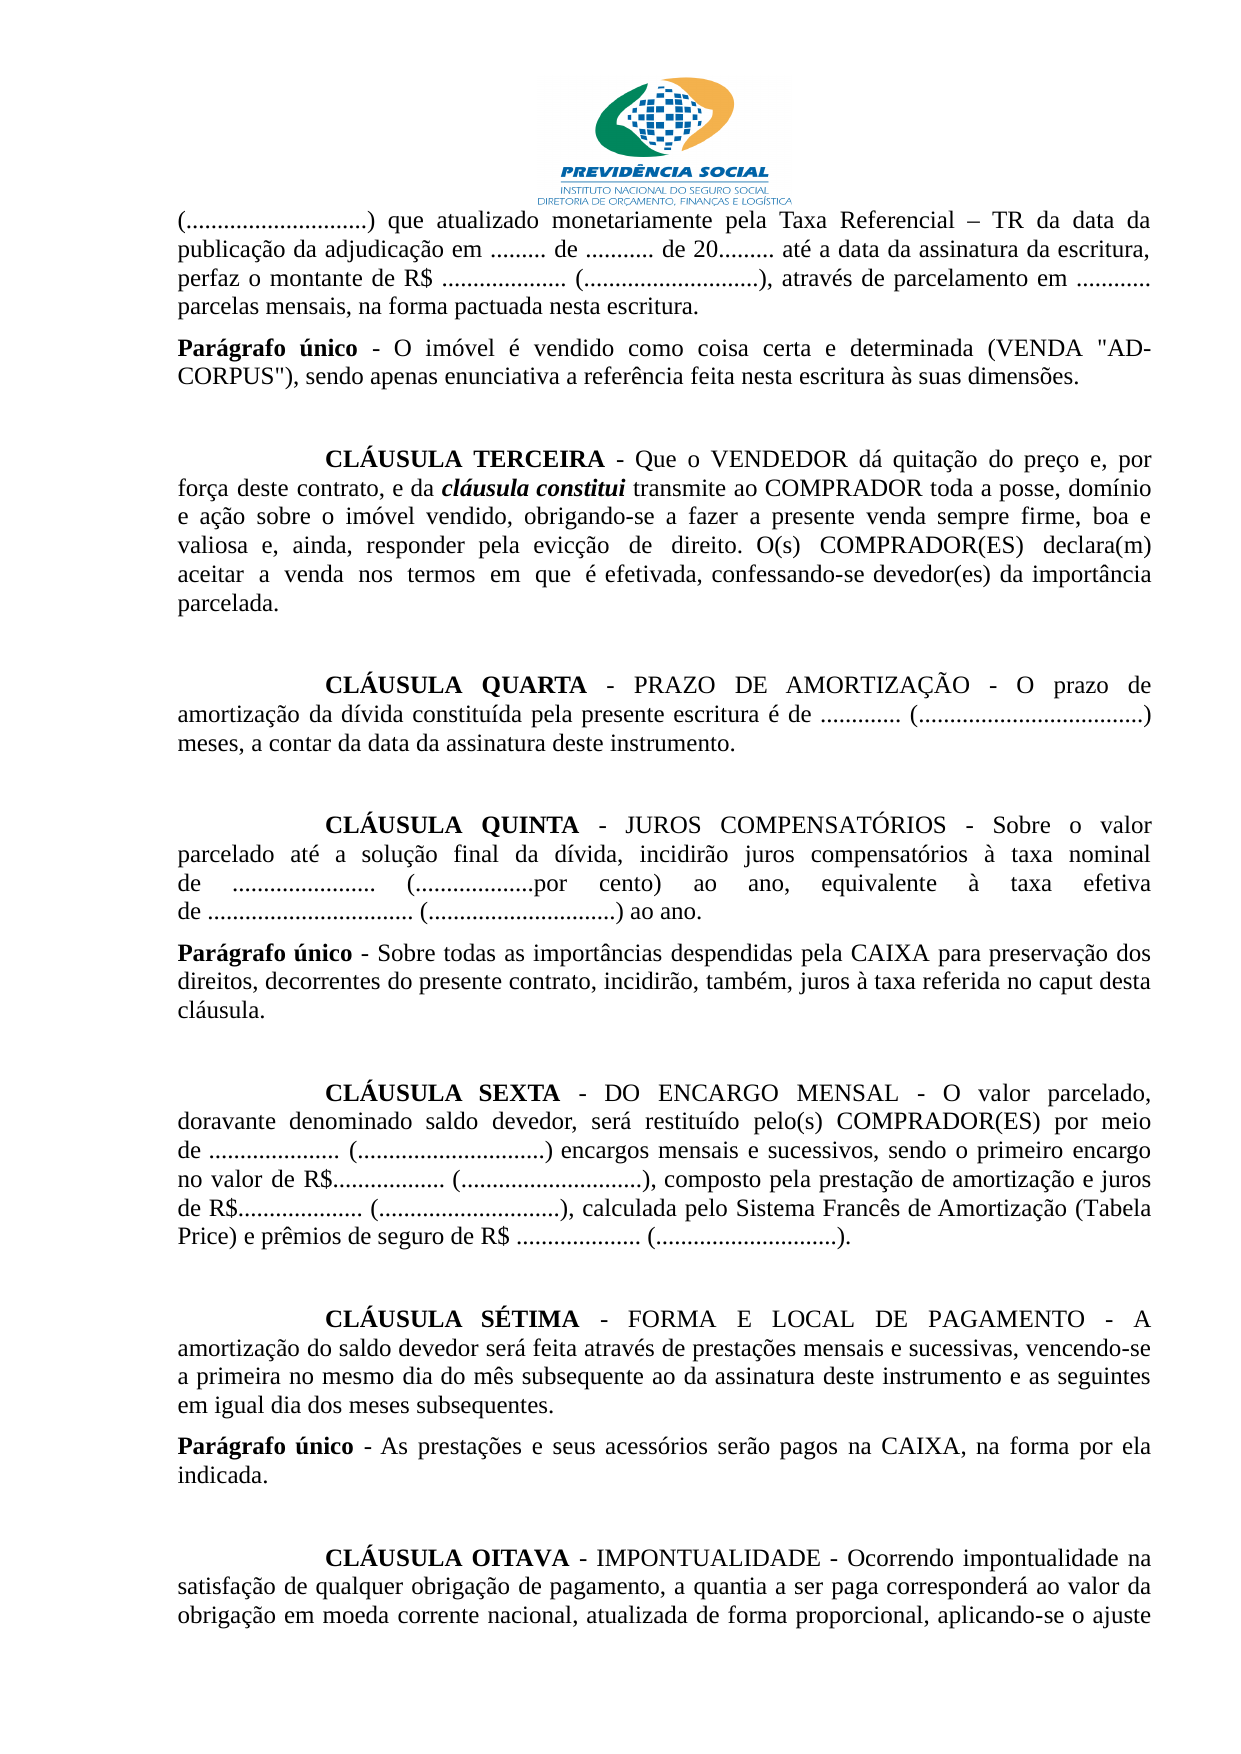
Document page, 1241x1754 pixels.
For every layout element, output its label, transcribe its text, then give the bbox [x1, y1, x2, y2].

picture [537, 75, 792, 206]
text CLÁUSULA QUARTA - PRAZO DE AMORTIZAÇÃO - O prazo de amortização da dívida constituída pela presente escritura é de ............. (....................................) meses, a contar da data da assinatura deste instrumento. [177, 670, 1152, 756]
text CLÁUSULA OITAVA - IMPONTUALIDADE - Ocorrendo impontualidade na satisfação de qualquer obrigação de pagamento, a quantia a ser paga corresponderá ao valor da obrigação em moeda corrente nacional, atualizada de forma proporcional, aplicando-se o ajuste [177, 1543, 1152, 1629]
text CLÁUSULA SEXTA - DO ENCARGO MENSAL - O valor parcelado, doravante denominado saldo devedor, será restituído pelo(s) COMPRADOR(ES) por meio de ..................... (..............................) encargos mensais e sucessivos, sendo o primeiro encargo no valor de R$.................. (.............................), composto pela prestação de amortização e juros de R$.................... (.............................), calculada pelo Sistema Francês de Amortização (Tabela Price) e prêmios de seguro de R$ .................... (.............................). [177, 1078, 1152, 1250]
text (.............................) que atualizado monetariamente pela Taxa Referencial – TR da data da publicação da adjudicação em ......... de ........... de 20......... até a data da assinatura da escritura, perfaz o montante de R$ .................... (............................), através de parcelamento em ............ parcelas mensais, na forma pactuada nesta escritura. [177, 205, 1152, 320]
text Parágrafo único - As prestações e seus acessórios serão pagos na CAIXA, na forma por ela indicada. [177, 1431, 1152, 1489]
text CLÁUSULA SÉTIMA - FORMA E LOCAL DE PAGAMENTO - A amortização do saldo devedor será feita através de prestações mensais e sucessivas, vencendo-se a primeira no mesmo dia do mês subsequente ao da assinatura deste instrumento e as seguintes em igual dia dos meses subsequentes. [177, 1304, 1152, 1419]
text CLÁUSULA QUINTA - JUROS COMPENSATÓRIOS - Sobre o valor parcelado até a solução final da dívida, incidirão juros compensatórios à taxa nominal de ....................... (...................por cento) ao ano, equivalente à taxa efetiva de ................................. (..............................) ao ano. [177, 810, 1152, 925]
text CLÁUSULA TERCEIRA - Que o VENDEDOR dá quitação do preço e, por força deste contrato, e da cláusula constitui transmite ao COMPRADOR toda a posse, domínio e ação sobre o imóvel vendido, obrigando-se a fazer a presente venda sempre firme, boa e valiosa e, ainda, responder pela evicção de direito. O(s) COMPRADOR(ES) declara(m) aceitar a venda nos termos em que é efetivada, confessando-se devedor(es) da importância parcelada. [177, 444, 1152, 616]
text Parágrafo único - Sobre todas as importâncias despendidas pela CAIXA para preservação dos direitos, decorrentes do presente contrato, incidirão, também, juros à taxa referida no caput desta cláusula. [177, 938, 1152, 1024]
text Parágrafo único - O imóvel é vendido como coisa certa e determinada (VENDA "AD-CORPUS"), sendo apenas enunciativa a referência feita nesta escritura às suas dimensões. [177, 333, 1152, 390]
